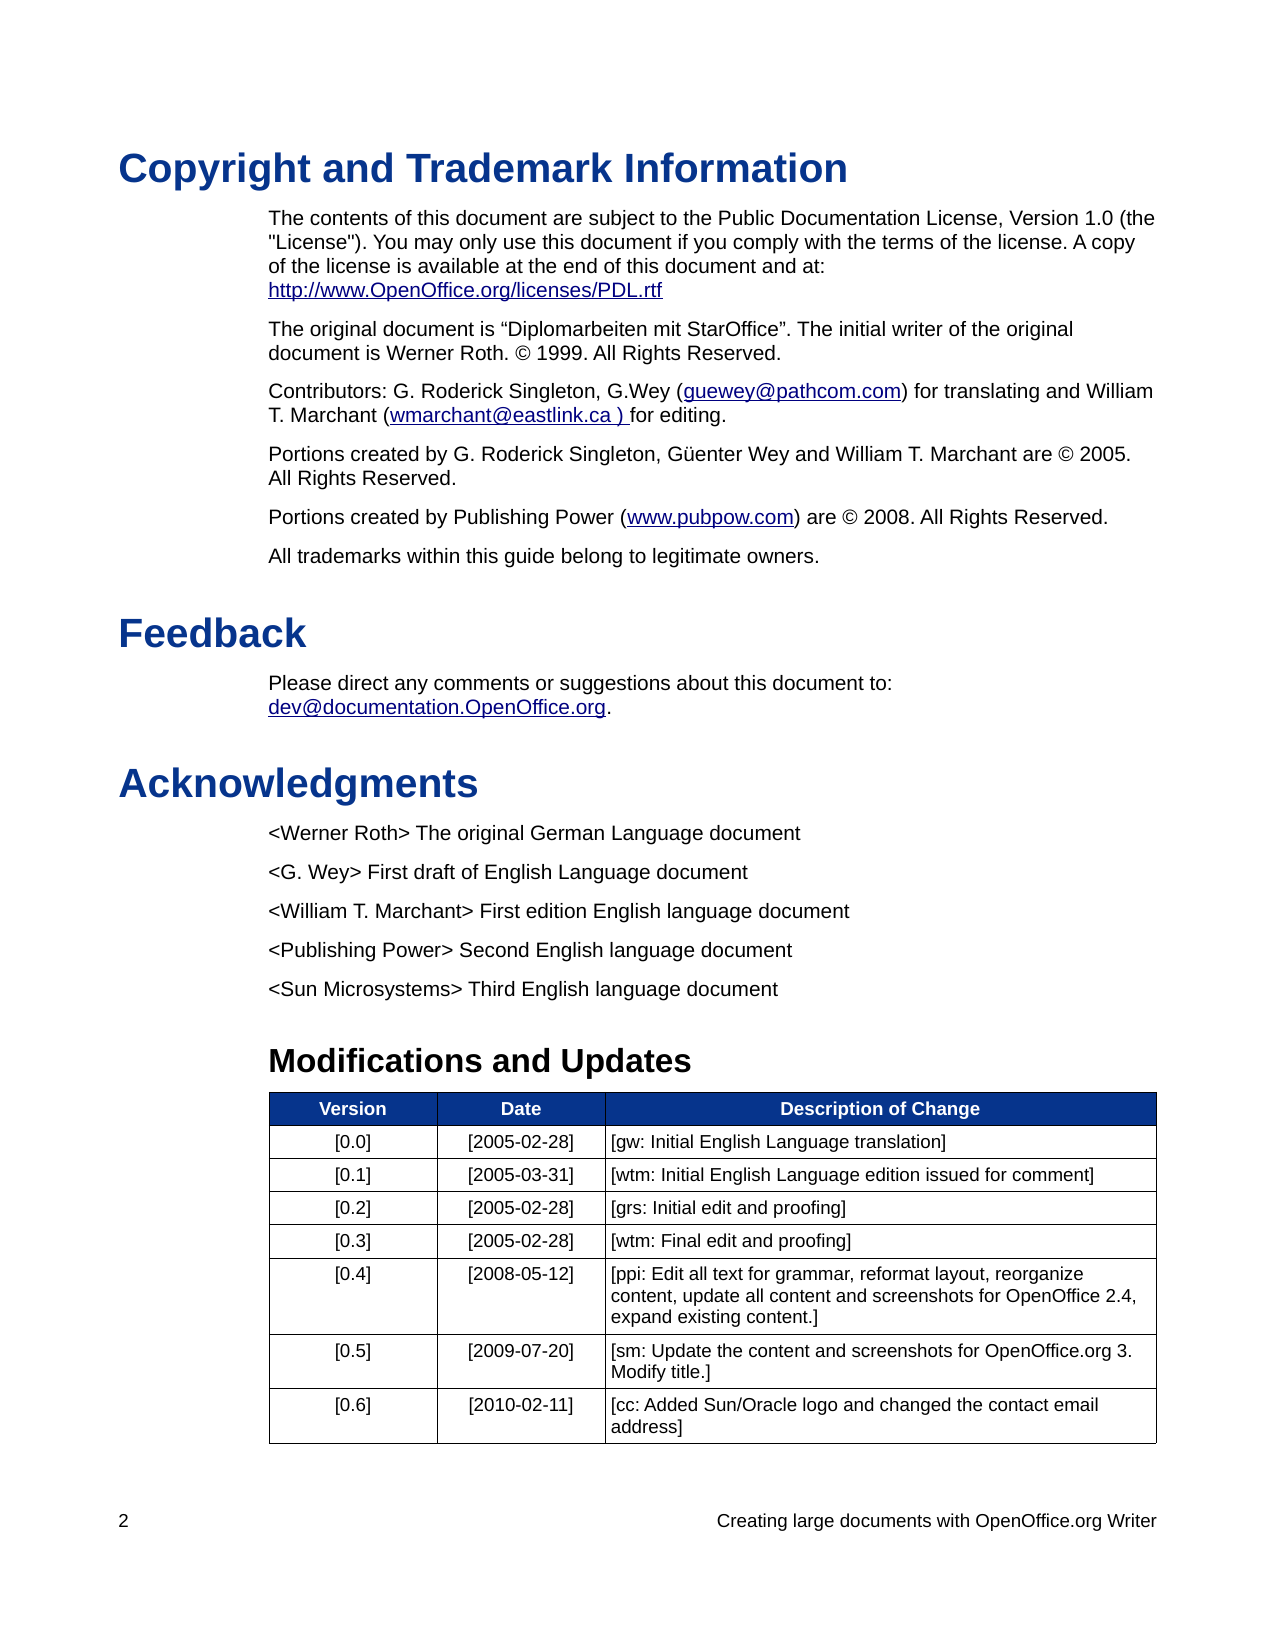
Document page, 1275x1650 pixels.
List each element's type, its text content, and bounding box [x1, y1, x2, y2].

table_cell [2010-02-11] [438, 1389, 605, 1443]
table_header Description of Change [606, 1093, 1156, 1125]
table_cell [ppi: Edit all text for grammar, reformat layout, reorganize content, update all content and screenshots for OpenOffice 2.4, expand existing content.] [606, 1259, 1156, 1334]
subtitle Feedback [118, 609, 1157, 656]
text Contributors: G. Roderick Singleton, G.Wey (guewey@pathcom.com) for translating and William T. Marchant (wmarchant@eastlink.ca ) for editing. [268, 379, 1157, 427]
table_cell [cc: Added Sun/Oracle logo and changed the contact email address] [606, 1389, 1156, 1443]
text <G. Wey> First draft of English Language document [268, 860, 1157, 884]
table_header Version [270, 1093, 437, 1125]
subtitle Copyright and Trademark Information [118, 144, 1157, 191]
text <Publishing Power> Second English language document [268, 938, 1157, 962]
table_header Date [438, 1093, 605, 1125]
table_cell [0.0] [270, 1126, 437, 1158]
table_cell [0.1] [270, 1159, 437, 1191]
table_cell [2005-02-28] [438, 1126, 605, 1158]
text Portions created by Publishing Power (www.pubpow.com) are © 2008. All Rights Reserved. [268, 505, 1157, 529]
text Portions created by G. Roderick Singleton, Güenter Wey and William T. Marchant are © 2005. All Rights Reserved. [268, 442, 1157, 490]
table_cell [wtm: Final edit and proofing] [606, 1225, 1156, 1257]
table_cell [2009-07-20] [438, 1335, 605, 1388]
text All trademarks within this guide belong to legitimate owners. [268, 544, 1157, 568]
table_cell [2005-02-28] [438, 1192, 605, 1224]
text The contents of this document are subject to the Public Documentation License, Version 1.0 (the "License"). You may only use this document if you comply with the terms of the license. A copy of the license is available at the end of this document and at: http://www.OpenOffice.org/licenses/PDL.rtf [268, 206, 1157, 301]
table_cell [0.6] [270, 1389, 437, 1443]
text <Sun Microsystems> Third English language document [268, 977, 1157, 1001]
table_cell [grs: Initial edit and proofing] [606, 1192, 1156, 1224]
text The original document is “Diplomarbeiten mit StarOffice”. The initial writer of the original document is Werner Roth. © 1999. All Rights Reserved. [268, 316, 1157, 364]
table_cell [0.3] [270, 1225, 437, 1257]
text <Werner Roth> The original German Language document [268, 821, 1157, 845]
subtitle Acknowledgments [118, 759, 1157, 806]
table_cell [sm: Update the content and screenshots for OpenOffice.org 3. Modify title.] [606, 1335, 1156, 1388]
table_cell [0.4] [270, 1259, 437, 1334]
table_cell [2008-05-12] [438, 1259, 605, 1334]
table_cell [wtm: Initial English Language edition issued for comment] [606, 1159, 1156, 1191]
table_cell [2005-03-31] [438, 1159, 605, 1191]
table_cell [0.2] [270, 1192, 437, 1224]
text Please direct any comments or suggestions about this document to: dev@documentation.OpenOffice.org. [268, 671, 1157, 718]
table_cell [2005-02-28] [438, 1225, 605, 1257]
table_cell [0.5] [270, 1335, 437, 1388]
text <William T. Marchant> First edition English language document [268, 899, 1157, 923]
table_cell [gw: Initial English Language translation] [606, 1126, 1156, 1158]
subtitle Modifications and Updates [268, 1041, 1157, 1079]
